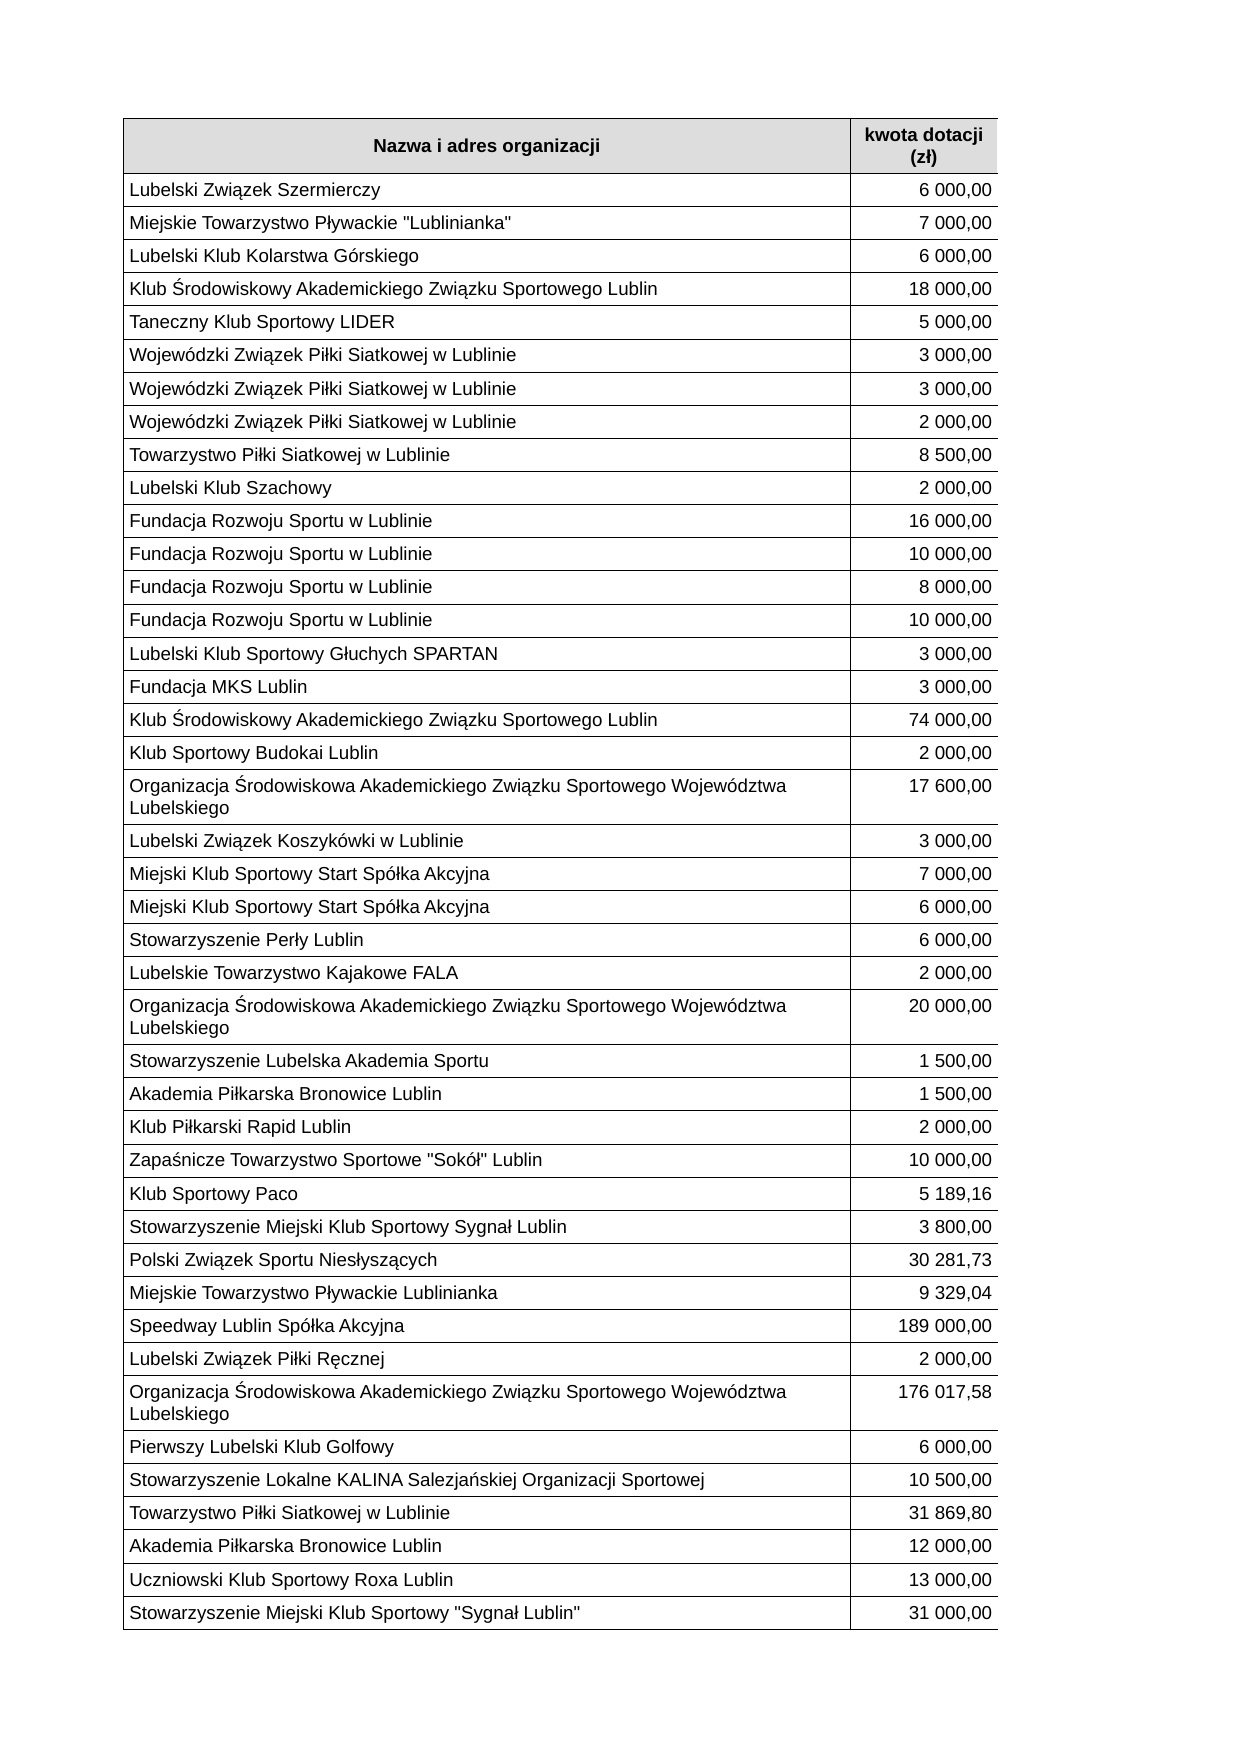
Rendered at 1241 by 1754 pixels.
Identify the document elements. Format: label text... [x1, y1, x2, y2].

table_cell 74 000,00 [851, 704, 997, 736]
table_cell 10 500,00 [851, 1464, 997, 1496]
table_cell 7 000,00 [851, 858, 997, 890]
table_cell 2 000,00 [851, 957, 997, 989]
table_cell Wojewódzki Związek Piłki Siatkowej w Lublinie [124, 340, 850, 372]
table_cell 2 000,00 [851, 1111, 997, 1143]
table_cell 8 000,00 [851, 571, 997, 603]
table_cell Fundacja Rozwoju Sportu w Lublinie [124, 605, 850, 637]
table_cell 3 000,00 [851, 671, 997, 703]
table_cell Miejskie Towarzystwo Pływackie Lublinianka [124, 1277, 850, 1309]
table_cell Towarzystwo Piłki Siatkowej w Lublinie [124, 1497, 850, 1529]
table_cell Lubelski Klub Kolarstwa Górskiego [124, 240, 850, 272]
table_cell Miejski Klub Sportowy Start Spółka Akcyjna [124, 891, 850, 923]
table_cell Klub Środowiskowy Akademickiego Związku Sportowego Lublin [124, 273, 850, 305]
table_cell Akademia Piłkarska Bronowice Lublin [124, 1530, 850, 1562]
table_cell 12 000,00 [851, 1530, 997, 1562]
table_cell Speedway Lublin Spółka Akcyjna [124, 1310, 850, 1342]
table_cell 5 189,16 [851, 1178, 997, 1210]
table_cell 20 000,00 [851, 990, 997, 1044]
table_cell 16 000,00 [851, 505, 997, 537]
table_cell 13 000,00 [851, 1564, 997, 1596]
table_cell Stowarzyszenie Miejski Klub Sportowy Sygnał Lublin [124, 1211, 850, 1243]
table_cell 3 000,00 [851, 373, 997, 405]
table_cell Polski Związek Sportu Niesłyszących [124, 1244, 850, 1276]
table_cell 6 000,00 [851, 891, 997, 923]
table_cell 3 800,00 [851, 1211, 997, 1243]
table_cell Lubelski Klub Sportowy Głuchych SPARTAN [124, 638, 850, 670]
table_cell Organizacja Środowiskowa Akademickiego Związku Sportowego Województwa Lubelskiego [124, 990, 850, 1044]
table_cell Klub Sportowy Paco [124, 1178, 850, 1210]
table_cell 7 000,00 [851, 207, 997, 239]
table_cell 31 869,80 [851, 1497, 997, 1529]
table_cell 1 500,00 [851, 1045, 997, 1077]
table_cell Fundacja Rozwoju Sportu w Lublinie [124, 538, 850, 570]
table_cell 17 600,00 [851, 770, 997, 824]
table_cell Klub Piłkarski Rapid Lublin [124, 1111, 850, 1143]
table_cell Zapaśnicze Towarzystwo Sportowe "Sokół" Lublin [124, 1145, 850, 1177]
table_cell 3 000,00 [851, 825, 997, 857]
table_cell Lubelski Związek Szermierczy [124, 174, 850, 206]
table_cell Akademia Piłkarska Bronowice Lublin [124, 1078, 850, 1110]
table_cell Lubelski Klub Szachowy [124, 472, 850, 504]
table_cell Organizacja Środowiskowa Akademickiego Związku Sportowego Województwa Lubelskiego [124, 1376, 850, 1430]
table_cell 9 329,04 [851, 1277, 997, 1309]
table_cell Lubelskie Towarzystwo Kajakowe FALA [124, 957, 850, 989]
table_cell 6 000,00 [851, 924, 997, 956]
table_cell Towarzystwo Piłki Siatkowej w Lublinie [124, 439, 850, 471]
table_cell Klub Środowiskowy Akademickiego Związku Sportowego Lublin [124, 704, 850, 736]
table_cell 2 000,00 [851, 737, 997, 769]
table_cell Miejskie Towarzystwo Pływackie "Lublinianka" [124, 207, 850, 239]
table_cell 2 000,00 [851, 472, 997, 504]
table_header kwota dotacji (zł) [851, 119, 997, 173]
table_cell 10 000,00 [851, 1145, 997, 1177]
table_cell Lubelski Związek Koszykówki w Lublinie [124, 825, 850, 857]
table_cell 2 000,00 [851, 1343, 997, 1375]
table_cell Wojewódzki Związek Piłki Siatkowej w Lublinie [124, 373, 850, 405]
table_cell 176 017,58 [851, 1376, 997, 1430]
table_cell 6 000,00 [851, 1431, 997, 1463]
table_cell Stowarzyszenie Lokalne KALINA Salezjańskiej Organizacji Sportowej [124, 1464, 850, 1496]
table_cell 3 000,00 [851, 340, 997, 372]
table_cell Pierwszy Lubelski Klub Golfowy [124, 1431, 850, 1463]
table_cell 8 500,00 [851, 439, 997, 471]
table_cell 5 000,00 [851, 306, 997, 338]
table_cell 189 000,00 [851, 1310, 997, 1342]
table_cell Fundacja Rozwoju Sportu w Lublinie [124, 505, 850, 537]
table_cell Organizacja Środowiskowa Akademickiego Związku Sportowego Województwa Lubelskiego [124, 770, 850, 824]
table_cell 6 000,00 [851, 174, 997, 206]
table_cell 2 000,00 [851, 406, 997, 438]
table_cell 18 000,00 [851, 273, 997, 305]
table_cell 3 000,00 [851, 638, 997, 670]
table_cell Taneczny Klub Sportowy LIDER [124, 306, 850, 338]
table_cell 30 281,73 [851, 1244, 997, 1276]
table_cell 10 000,00 [851, 538, 997, 570]
table_header Nazwa i adres organizacji [124, 119, 850, 173]
table_cell Fundacja Rozwoju Sportu w Lublinie [124, 571, 850, 603]
table_cell 1 500,00 [851, 1078, 997, 1110]
table_cell Uczniowski Klub Sportowy Roxa Lublin [124, 1564, 850, 1596]
table_cell Stowarzyszenie Perły Lublin [124, 924, 850, 956]
table_cell 6 000,00 [851, 240, 997, 272]
table_cell Miejski Klub Sportowy Start Spółka Akcyjna [124, 858, 850, 890]
table_cell Stowarzyszenie Miejski Klub Sportowy "Sygnał Lublin" [124, 1597, 850, 1629]
table_cell 10 000,00 [851, 605, 997, 637]
table_cell 31 000,00 [851, 1597, 997, 1629]
table_cell Klub Sportowy Budokai Lublin [124, 737, 850, 769]
table_cell Wojewódzki Związek Piłki Siatkowej w Lublinie [124, 406, 850, 438]
table_cell Fundacja MKS Lublin [124, 671, 850, 703]
table_cell Lubelski Związek Piłki Ręcznej [124, 1343, 850, 1375]
table_cell Stowarzyszenie Lubelska Akademia Sportu [124, 1045, 850, 1077]
